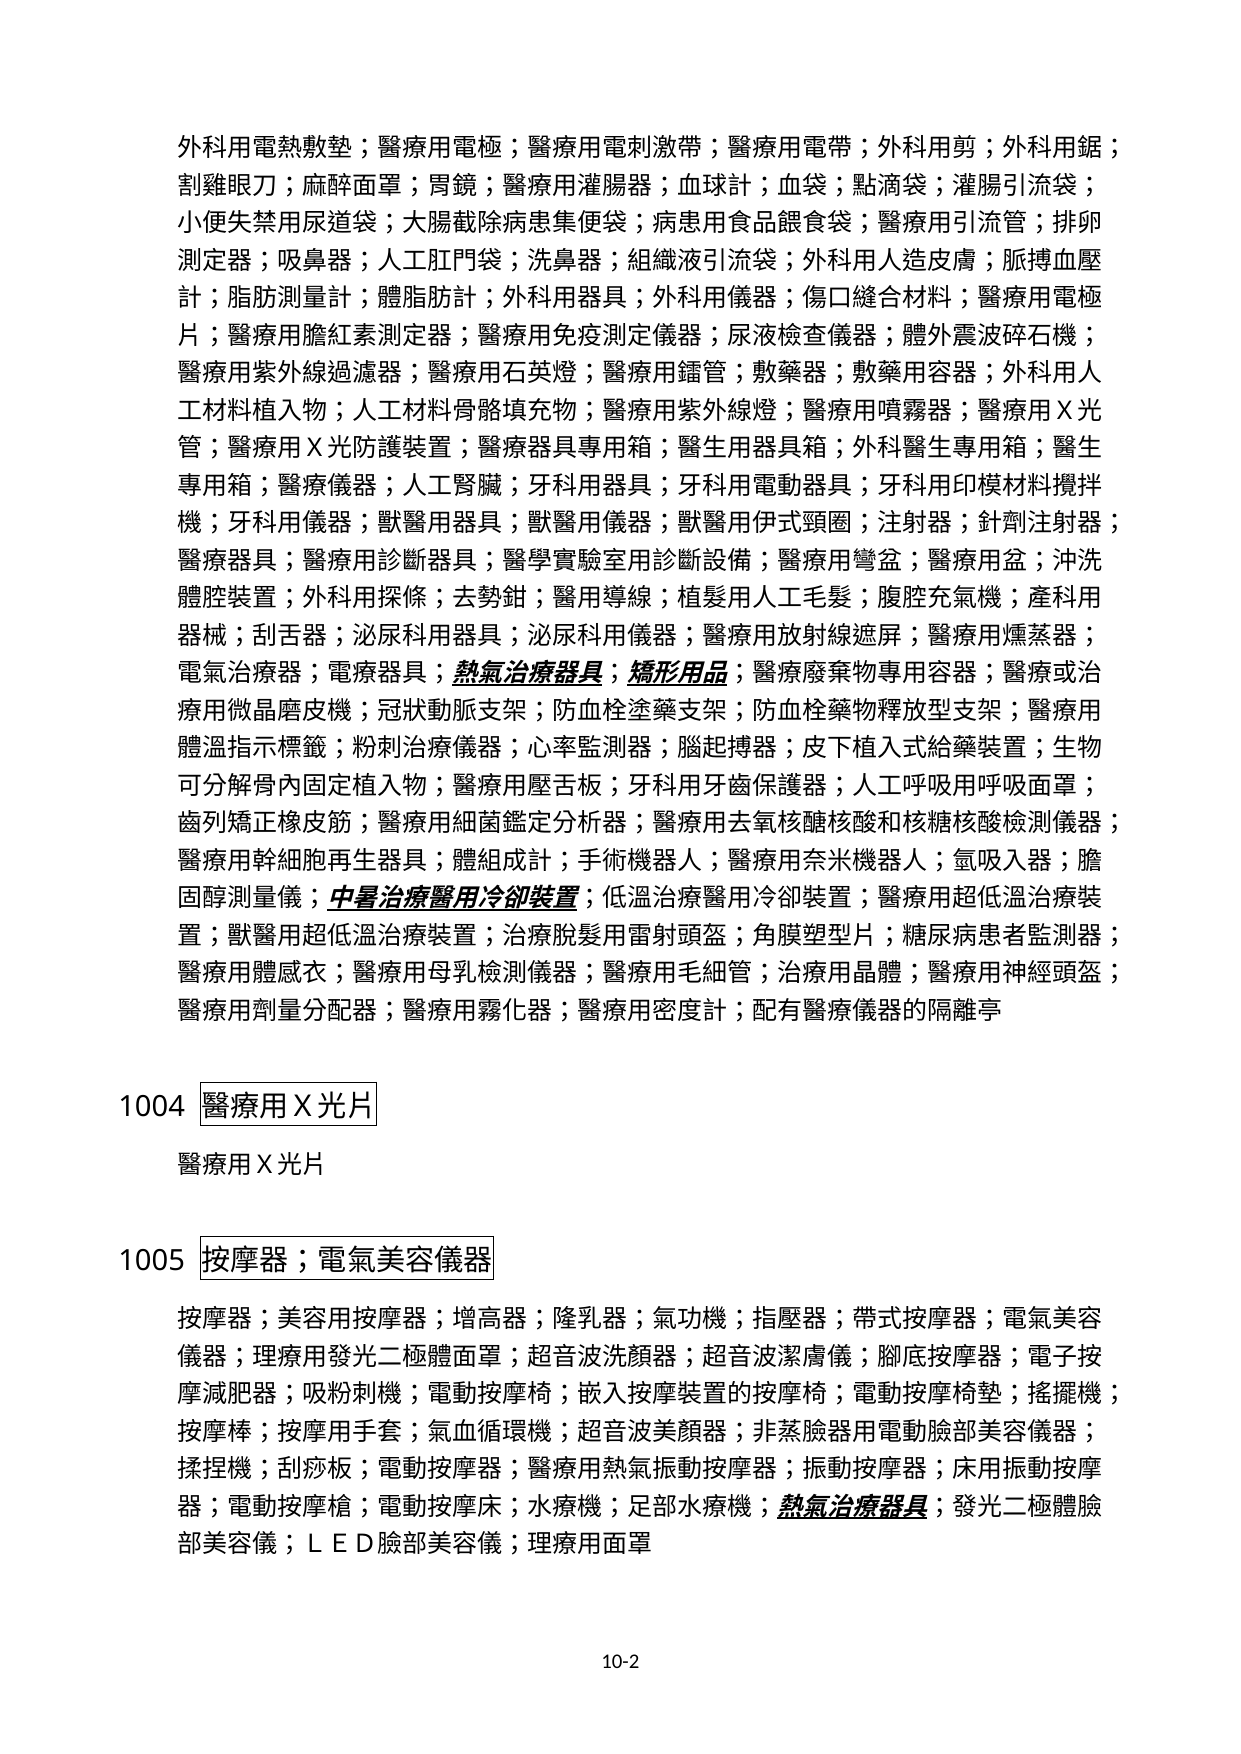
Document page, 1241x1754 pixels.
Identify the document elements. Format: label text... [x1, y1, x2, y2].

text 按摩器；電氣美容儀器 [201, 1237, 493, 1279]
text 1005 [118, 1237, 200, 1279]
text 按摩器；美容用按摩器；增高器；隆乳器；氣功機；指壓器；帶式按摩器；電氣美容儀器；理療用發光二極體面罩；超音波洗顏器；超音波潔膚儀；腳底按摩器；電子按摩減肥器；吸粉刺機；電動按摩椅；嵌入按摩裝置的按摩椅；電動按摩椅墊；搖擺機；按摩棒；按摩用手套；氣血循環機；超音波美顏器；非蒸臉器用電動臉部美容儀器；揉捏機；刮痧板；電動按摩器；醫療用熱氣振動按摩器；振動按摩器；床用振動按摩器；電動按摩槍；電動按摩床；水療機；足部水療機；熱氣治療器具；發光二極體臉部美容儀；ＬＥＤ臉部美容儀；理療用面罩 [177, 1298, 1122, 1560]
text 醫療用Ｘ光片 [201, 1083, 376, 1125]
text [494, 1237, 1122, 1279]
text [377, 1083, 1122, 1125]
text 針筒；針頭；假牙；全口假牙；義肢；義眼；外科植入用眼球晶體；人工水晶體；人工關節；牙鑽；傷殘用拐杖；傷病患拐杖用腳套；醫療用四腳拐杖；醫療用手杖；胃管；聽診器；助聽器；聽障治療儀器；神經錘；手術台；手術刀；外科用刀；血壓計；體溫計；肛溫計；眼壓計；脈搏計；助行器；帶輪助行器；身障者用助行架；動物助行器；牙科用洗牙機；電子喉嚨發聲器；打釘器；拆釘器；子宮鏡；針灸針；電子針灸器；溫灸器；麻醉儀器；灌腸器；採血針；導尿管；濾血器；頭皮針；抽痰管；洗腎機；血液透析器；氧氣口罩；洗腎導管；子宮刮匙；人工齒根；牙科醫生用鏡；氧氣鼻管；安全套針；套管針；人工血管；齒列矯正用器具；牙齒矯正器用縛帶；手術縫合針；傷口縫合針；手術縫合線；嬰兒保溫箱；無影手術燈；醫療用燈；醫療用固化燈；血液分析器；驗血儀器；陰道擴張器；牙齒矯正架；子宮內診鏡；醫療用內視鏡；醫療用內視鏡攝影機；視力檢查表；穴道探知器；靜脈注射器；醫療用點滴器；醫療用點滴瓶；子宮擴張器；醫療用檢測儀器；皮膚檢查器；心搏檢測器；骨科牽引台；醫療用牽引器；婦科檢診台；手術顯微鏡；聽力檢查儀；外科用電刀；人工呼吸器；復甦儀器；醫療用呼吸器；醫療用呼吸輔助器；心臟電擊器；醫用電擊器；皮下注射器；醫療用針；牙齒研磨器；握把復健器；心律調整器；角膜曲率計；眼底鏡；角膜散光計；視力驗光儀器；醫療用供氧器；醫療用氧氣濃縮機；人工心臟；心電圖機；心電圖用電極片；復健用學步車；牙科用Ｘ光機；醫療用Ｘ光機；外科醫生用鏡；顱內壓檢測器；醫療用放射儀器；放射治療儀器；心音圖記錄器；雷射手術儀器；醫療用雷射；牙科用扶手椅；醫療用扶手椅；血糖機；血糖計；血尿毒氮分析儀；肌氨酸酐分析儀；額頭液晶體溫計；額溫槍；二氧化碳培養器；電子打鼾防止器；胎兒心拍測聽器；醫療用幫浦；病人管灌餵食器；壁式站立輔助器；泌尿醫用沖洗器；驗光焦距測量機；醫用套管；中央靜脈壓檢測器；放射性藥物注入器；心導管專用多啟栓；人造可吸收之縫合線；眼科檢查儀器；眼角膜檢查儀器；眼科手術清洗抽取唧筒；矯正股關節之醫療器具；醫療診斷用超音波掃描器；醫療用超音波影像設備；醫療用復健器具；物理治療器具；外科手術用止血夾；加壓止血器；電腦斷層掃描儀；核磁共振造影機；醫療用斷層掃描裝置；醫療用磁振造影儀器；將牙齒內污垢吸出之牙醫用導管；點滴注射呼叫器；拔罐器；醫療用細菌培養器；牙齒漂白燈；醫療用注射器；尿道注射器；子宮注射器；醫療用導管；手術用釘；假牙用釘；醫療檢診台；人工器官；靜脈留置針；電位治療器；手術切骨器；振動拍痰器；醫用鉗；外科手術用鉗夾；點滴量控制器；手術用擴孔器；手術鑽；牙刮器；拔牙鉗；醫用探針；尿道探針；牙鑽架；接骨板；接骨釘；接骨桿；接骨器；磨骨機；支氣管鏡；自動注射控制器；黃膽照光治療燈；醫療用肺活量計；血管夾；陰道沖洗器；下體沖洗袋；陰道塗藥器；水療復健槽；心肺機；胎兒吸出器；人工造口器；耳溫槍；肺功能分析儀；醫療分析儀器；義乳；義顎；羊腸線；解剖刀；家畜助產用器具；醫療用電毯；醫療用電熱墊；外科用電熱敷墊；醫療用電極；醫療用電刺激帶；醫療用電帶；外科用剪；外科用鋸；割雞眼刀；麻醉面罩；胃鏡；醫療用灌腸器；血球計；血袋；點滴袋；灌腸引流袋；小便失禁用尿道袋；大腸截除病患集便袋；病患用食品餵食袋；醫療用引流管；排卵測定器；吸鼻器；人工肛門袋；洗鼻器；組織液引流袋；外科用人造皮膚；脈搏血壓計；脂肪測量計；體脂肪計；外科用器具；外科用儀器；傷口縫合材料；醫療用電極片；醫療用膽紅素測定器；醫療用免疫測定儀器；尿液檢查儀器；體外震波碎石機；醫療用紫外線過濾器；醫療用石英燈；醫療用鐳管；敷藥器；敷藥用容器；外科用人工材料植入物；人工材料骨骼填充物；醫療用紫外線燈；醫療用噴霧器；醫療用Ｘ光管；醫療用Ｘ光防護裝置；醫療器具專用箱；醫生用器具箱；外科醫生專用箱；醫生專用箱；醫療儀器；人工腎臟；牙科用器具；牙科用電動器具；牙科用印模材料攪拌機；牙科用儀器；獸醫用器具；獸醫用儀器；獸醫用伊式頸圈；注射器；針劑注射器；醫療器具；醫療用診斷器具；醫學實驗室用診斷設備；醫療用彎盆；醫療用盆；沖洗體腔裝置；外科用探條；去勢鉗；醫用導線；植髮用人工毛髮；腹腔充氣機；產科用器械；刮舌器；泌尿科用器具；泌尿科用儀器；醫療用放射線遮屏；醫療用燻蒸器；電氣治療器；電療器具；熱氣治療器具；矯形用品；醫療廢棄物專用容器；醫療或治療用微晶磨皮機；冠狀動脈支架；防血栓塗藥支架；防血栓藥物釋放型支架；醫療用體溫指示標籤；粉刺治療儀器；心率監測器；腦起搏器；皮下植入式給藥裝置；生物可分解骨內固定植入物；醫療用壓舌板；牙科用牙齒保護器；人工呼吸用呼吸面罩；齒列矯正橡皮筋；醫療用細菌鑑定分析器；醫療用去氧核醣核酸和核糖核酸檢測儀器；醫療用幹細胞再生器具；體組成計；手術機器人；醫療用奈米機器人；氫吸入器；膽固醇測量儀；中暑治療醫用冷卻裝置；低溫治療醫用冷卻裝置；醫療用超低溫治療裝置；獸醫用超低溫治療裝置；治療脫髮用雷射頭盔；角膜塑型片；糖尿病患者監測器；醫療用體感衣；醫療用母乳檢測儀器；醫療用毛細管；治療用晶體；醫療用神經頭盔；醫療用劑量分配器；醫療用霧化器；醫療用密度計；配有醫療儀器的隔離亭 [177, 127, 1122, 1027]
text 1004 [118, 1083, 200, 1125]
text 醫療用Ｘ光片 [177, 1144, 1122, 1181]
